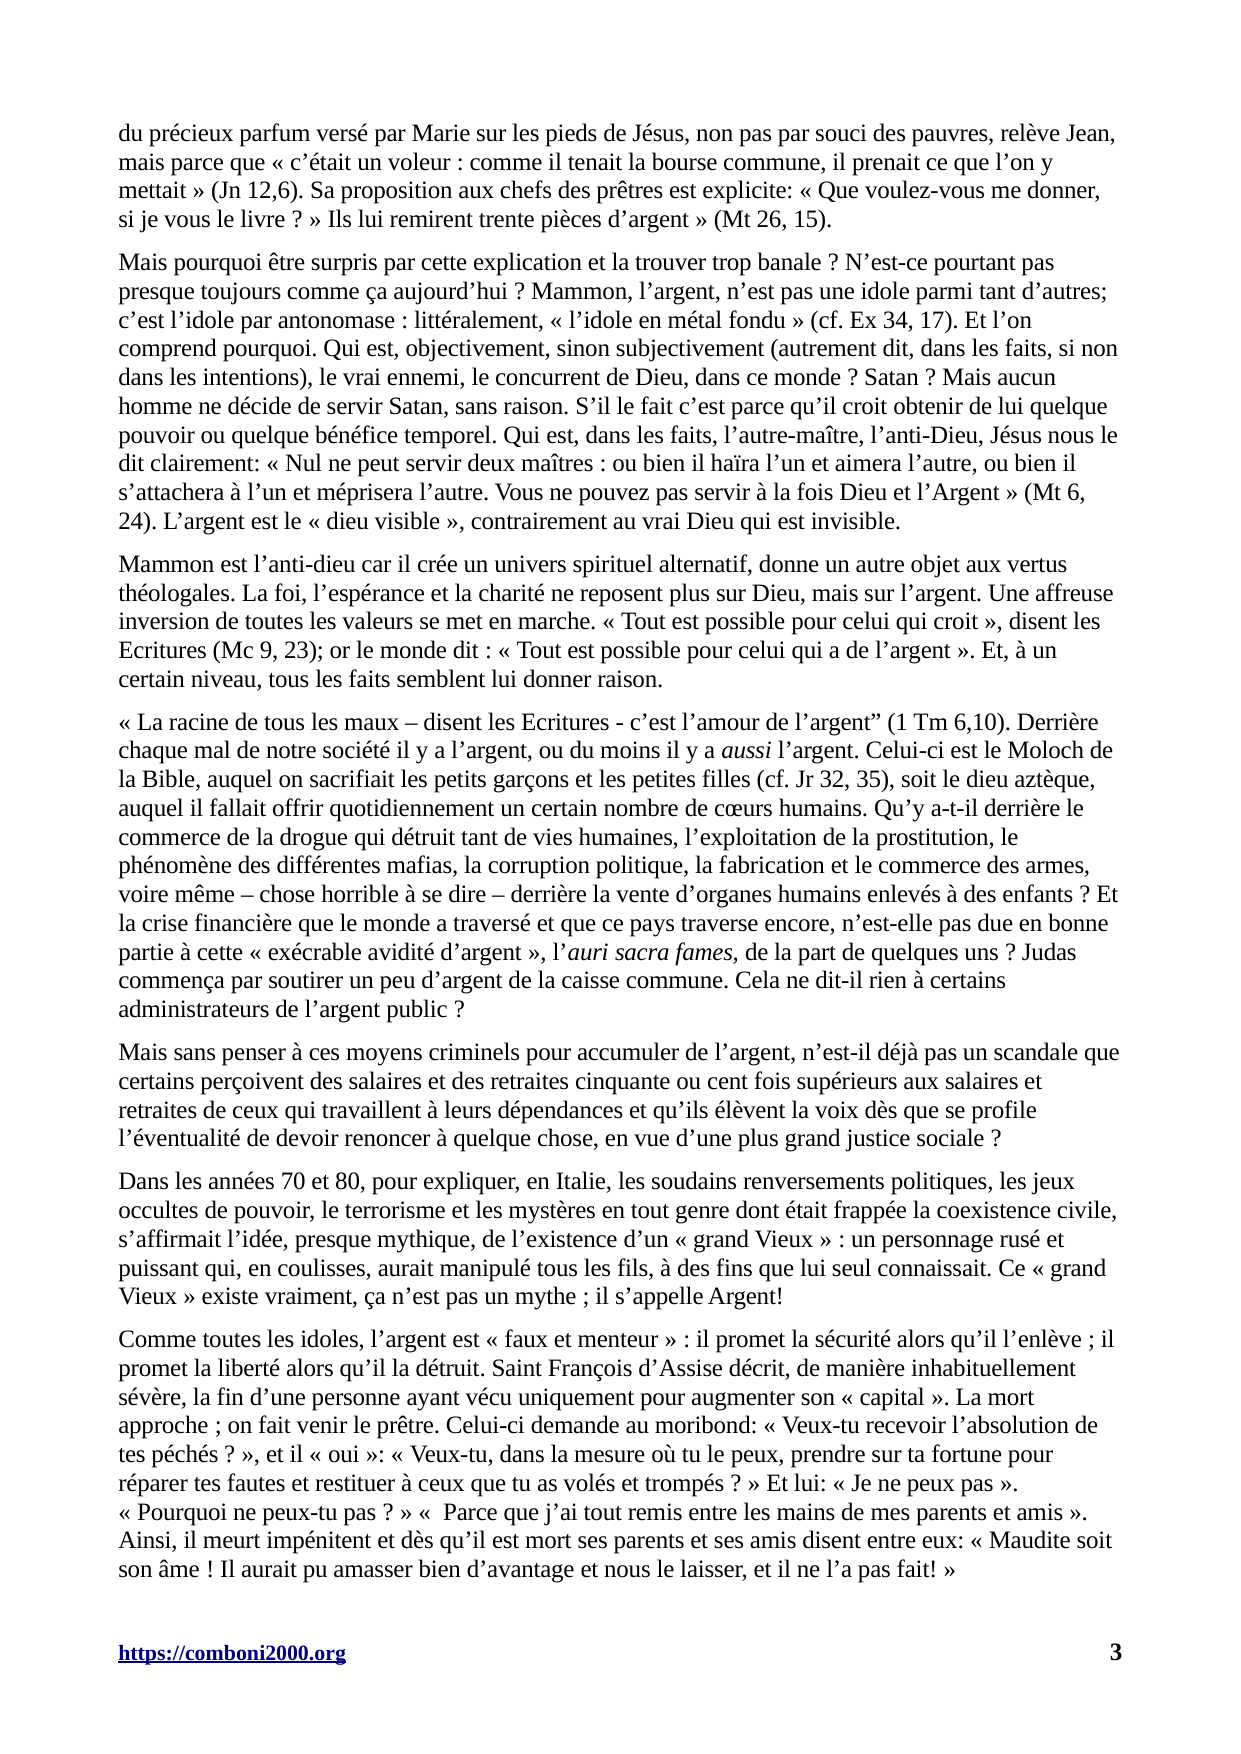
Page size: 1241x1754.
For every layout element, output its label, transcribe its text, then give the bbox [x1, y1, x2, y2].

text Dans les années 70 et 80, pour expliquer, en Italie, les soudains renversements politiques, les jeux occultes de pouvoir, le terrorisme et les mystères en tout genre dont était frappée la coexistence civile, s’affirmait l’idée, presque mythique, de l’existence d’un « grand Vieux » : un personnage rusé et puissant qui, en coulisses, aurait manipulé tous les fils, à des fins que lui seul connaissait. Ce « grand Vieux » existe vraiment, ça n’est pas un mythe ; il s’appelle Argent! [118, 1166, 1122, 1310]
text Comme toutes les idoles, l’argent est « faux et menteur » : il promet la sécurité alors qu’il l’enlève ; il promet la liberté alors qu’il la détruit. Saint François d’Assise décrit, de manière inhabituellement sévère, la fin d’une personne ayant vécu uniquement pour augmenter son « capital ». La mort approche ; on fait venir le prêtre. Celui-ci demande au moribond: « Veux-tu recevoir l’absolution de tes péchés ? », et il « oui »: « Veux-tu, dans la mesure où tu le peux, prendre sur ta fortune pour réparer tes fautes et restituer à ceux que tu as volés et trompés ? » Et lui: « Je ne peux pas ». « Pourquoi ne peux-tu pas ? » « Parce que j’ai tout remis entre les mains de mes parents et amis ». Ainsi, il meurt impénitent et dès qu’il est mort ses parents et ses amis disent entre eux: « Maudite soit son âme ! Il aurait pu amasser bien d’avantage et nous le laisser, et il ne l’a pas fait! » [118, 1324, 1122, 1583]
text Mammon est l’anti-dieu car il crée un univers spirituel alternatif, donne un autre objet aux vertus théologales. La foi, l’espérance et la charité ne reposent plus sur Dieu, mais sur l’argent. Une affreuse inversion de toutes les valeurs se met en marche. « Tout est possible pour celui qui croit », disent les Ecritures (Mc 9, 23); or le monde dit : « Tout est possible pour celui qui a de l’argent ». Et, à un certain niveau, tous les faits semblent lui donner raison. [118, 549, 1122, 693]
text Mais pourquoi être surpris par cette explication et la trouver trop banale ? N’est-ce pourtant pas presque toujours comme ça aujourd’hui ? Mammon, l’argent, n’est pas une idole parmi tant d’autres; c’est l’idole par antonomase : littéralement, « l’idole en métal fondu » (cf. Ex 34, 17). Et l’on comprend pourquoi. Qui est, objectivement, sinon subjectivement (autrement dit, dans les faits, si non dans les intentions), le vrai ennemi, le concurrent de Dieu, dans ce monde ? Satan ? Mais aucun homme ne décide de servir Satan, sans raison. S’il le fait c’est parce qu’il croit obtenir de lui quelque pouvoir ou quelque bénéfice temporel. Qui est, dans les faits, l’autre-maître, l’anti-Dieu, Jésus nous le dit clairement: « Nul ne peut servir deux maîtres : ou bien il haïra l’un et aimera l’autre, ou bien il s’attachera à l’un et méprisera l’autre. Vous ne pouvez pas servir à la fois Dieu et l’Argent » (Mt 6, 24). L’argent est le « dieu visible », contrairement au vrai Dieu qui est invisible. [118, 247, 1122, 535]
text du précieux parfum versé par Marie sur les pieds de Jésus, non pas par souci des pauvres, relève Jean, mais parce que « c’était un voleur : comme il tenait la bourse commune, il prenait ce que l’on y mettait » (Jn 12,6). Sa proposition aux chefs des prêtres est explicite: « Que voulez-vous me donner, si je vous le livre ? » Ils lui remirent trente pièces d’argent » (Mt 26, 15). [118, 118, 1122, 233]
text Mais sans penser à ces moyens criminels pour accumuler de l’argent, n’est-il déjà pas un scandale que certains perçoivent des salaires et des retraites cinquante ou cent fois supérieurs aux salaires et retraites de ceux qui travaillent à leurs dépendances et qu’ils élèvent la voix dès que se profile l’éventualité de devoir renoncer à quelque chose, en vue d’une plus grand justice sociale ? [118, 1037, 1122, 1152]
text « La racine de tous les maux – disent les Ecritures - c’est l’amour de l’argent” (1 Tm 6,10). Derrière chaque mal de notre société il y a l’argent, ou du moins il y a aussi l’argent. Celui-ci est le Moloch de la Bible, auquel on sacrifiait les petits garçons et les petites filles (cf. Jr 32, 35), soit le dieu aztèque, auquel il fallait offrir quotidiennement un certain nombre de cœurs humains. Qu’y a-t-il derrière le commerce de la drogue qui détruit tant de vies humaines, l’exploitation de la prostitution, le phénomène des différentes mafias, la corruption politique, la fabrication et le commerce des armes, voire même – chose horrible à se dire – derrière la vente d’organes humains enlevés à des enfants ? Et la crise financière que le monde a traversé et que ce pays traverse encore, n’est-elle pas due en bonne partie à cette « exécrable avidité d’argent », l’auri sacra fames, de la part de quelques uns ? Judas commença par soutirer un peu d’argent de la caisse commune. Cela ne dit-il rien à certains administrateurs de l’argent public ? [118, 707, 1122, 1023]
